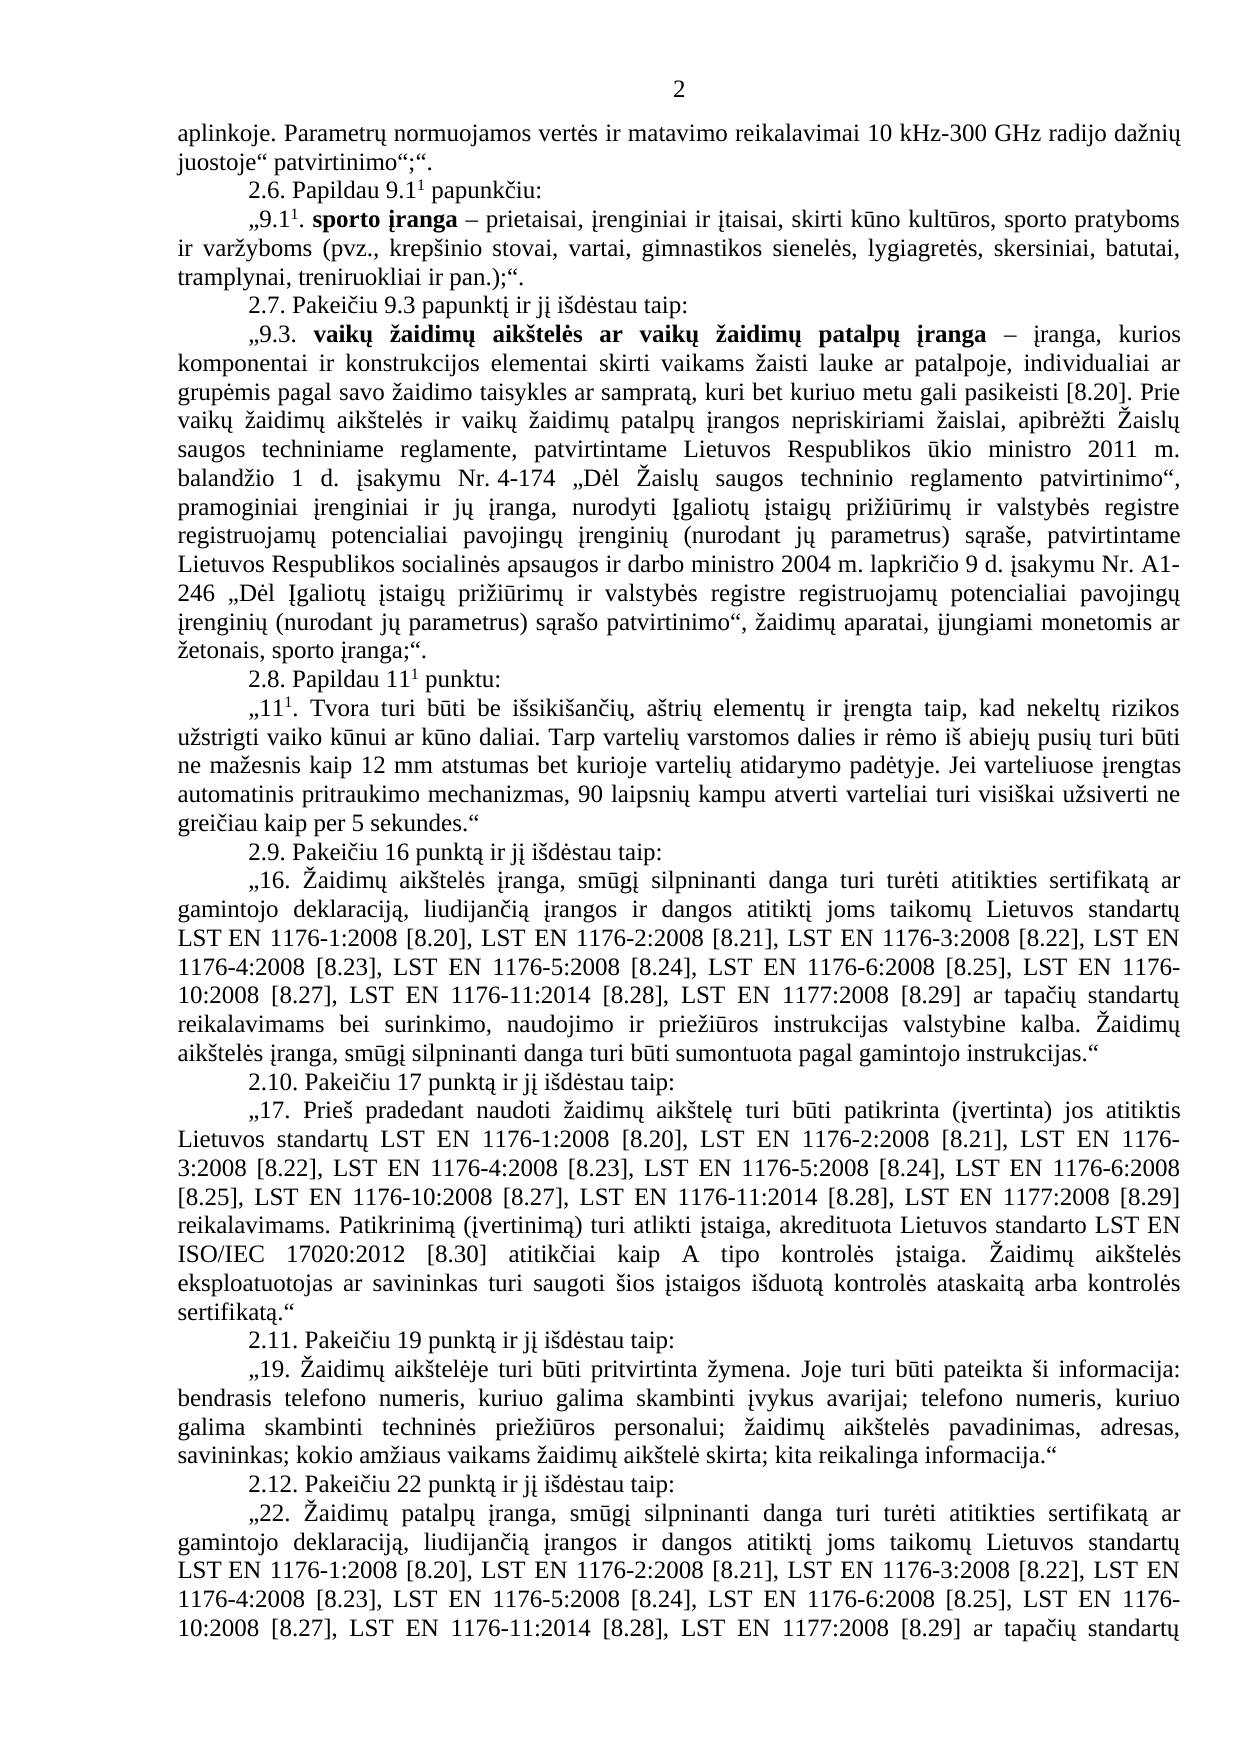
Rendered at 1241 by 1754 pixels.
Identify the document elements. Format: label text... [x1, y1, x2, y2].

text „17. Prieš pradedant naudoti žaidimų aikštelę turi būti patikrinta (įvertinta) jos atitiktis Lietuvos standartų LST EN 1176-1:2008 [8.20], LST EN 1176-2:2008 [8.21], LST EN 1176-3:2008 [8.22], LST EN 1176-4:2008 [8.23], LST EN 1176-5:2008 [8.24], LST EN 1176-6:2008 [8.25], LST EN 1176-10:2008 [8.27], LST EN 1176-11:2014 [8.28], LST EN 1177:2008 [8.29] reikalavimams. Patikrinimą (įvertinimą) turi atlikti įstaiga, akredituota Lietuvos standarto LST EN ISO/IEC 17020:2012 [8.30] atitikčiai kaip A tipo kontrolės įstaiga. Žaidimų aikštelės eksploatuotojas ar savininkas turi saugoti šios įstaigos išduotą kontrolės ataskaitą arba kontrolės sertifikatą.“ [177, 1096, 1181, 1326]
text 2.6. Papildau 9.11 papunkčiu: [177, 176, 1181, 204]
text „16. Žaidimų aikštelės įranga, smūgį silpninanti danga turi turėti atitikties sertifikatą ar gamintojo deklaraciją, liudijančią įrangos ir dangos atitiktį joms taikomų Lietuvos standartų LST EN 1176-1:2008 [8.20], LST EN 1176-2:2008 [8.21], LST EN 1176-3:2008 [8.22], LST EN 1176-4:2008 [8.23], LST EN 1176-5:2008 [8.24], LST EN 1176-6:2008 [8.25], LST EN 1176-10:2008 [8.27], LST EN 1176-11:2014 [8.28], LST EN 1177:2008 [8.29] ar tapačių standartų reikalavimams bei surinkimo, naudojimo ir priežiūros instrukcijas valstybine kalba. Žaidimų aikštelės įranga, smūgį silpninanti danga turi būti sumontuota pagal gamintojo instrukcijas.“ [177, 866, 1181, 1067]
text „9.11. sporto įranga – prietaisai, įrenginiai ir įtaisai, skirti kūno kultūros, sporto pratyboms ir varžyboms (pvz., krepšinio stovai, vartai, gimnastikos sienelės, lygiagretės, skersiniai, batutai, tramplynai, treniruokliai ir pan.);“. [177, 204, 1181, 291]
text „22. Žaidimų patalpų įranga, smūgį silpninanti danga turi turėti atitikties sertifikatą ar gamintojo deklaraciją, liudijančią įrangos ir dangos atitiktį joms taikomų Lietuvos standartų LST EN 1176-1:2008 [8.20], LST EN 1176-2:2008 [8.21], LST EN 1176-3:2008 [8.22], LST EN 1176-4:2008 [8.23], LST EN 1176-5:2008 [8.24], LST EN 1176-6:2008 [8.25], LST EN 1176-10:2008 [8.27], LST EN 1176-11:2014 [8.28], LST EN 1177:2008 [8.29] ar tapačių standartų [177, 1498, 1181, 1642]
text „19. Žaidimų aikštelėje turi būti pritvirtinta žymena. Joje turi būti pateikta ši informacija: bendrasis telefono numeris, kuriuo galima skambinti įvykus avarijai; telefono numeris, kuriuo galima skambinti techninės priežiūros personalui; žaidimų aikštelės pavadinimas, adresas, savininkas; kokio amžiaus vaikams žaidimų aikštelė skirta; kita reikalinga informacija.“ [177, 1354, 1181, 1469]
text 2.11. Pakeičiu 19 punktą ir jį išdėstau taip: [177, 1326, 1181, 1354]
text 2.7. Pakeičiu 9.3 papunktį ir jį išdėstau taip: [177, 291, 1181, 319]
text 2.9. Pakeičiu 16 punktą ir jį išdėstau taip: [177, 837, 1181, 866]
text aplinkoje. Parametrų normuojamos vertės ir matavimo reikalavimai 10 kHz-300 GHz radijo dažnių juostoje“ patvirtinimo“;“. [177, 118, 1181, 176]
text 2.10. Pakeičiu 17 punktą ir jį išdėstau taip: [177, 1067, 1181, 1096]
text 2.8. Papildau 111 punktu: [177, 664, 1181, 693]
text „111. Tvora turi būti be išsikišančių, aštrių elementų ir įrengta taip, kad nekeltų rizikos užstrigti vaiko kūnui ar kūno daliai. Tarp vartelių varstomos dalies ir rėmo iš abiejų pusių turi būti ne mažesnis kaip 12 mm atstumas bet kurioje vartelių atidarymo padėtyje. Jei varteliuose įrengtas automatinis pritraukimo mechanizmas, 90 laipsnių kampu atverti varteliai turi visiškai užsiverti ne greičiau kaip per 5 sekundes.“ [177, 693, 1181, 837]
text 2.12. Pakeičiu 22 punktą ir jį išdėstau taip: [177, 1469, 1181, 1498]
text „9.3. vaikų žaidimų aikštelės ar vaikų žaidimų patalpų įranga – įranga, kurios komponentai ir konstrukcijos elementai skirti vaikams žaisti lauke ar patalpoje, individualiai ar grupėmis pagal savo žaidimo taisykles ar sampratą, kuri bet kuriuo metu gali pasikeisti [8.20]. Prie vaikų žaidimų aikštelės ir vaikų žaidimų patalpų įrangos nepriskiriami žaislai, apibrėžti Žaislų saugos techniniame reglamente, patvirtintame Lietuvos Respublikos ūkio ministro 2011 m. balandžio 1 d. įsakymu Nr. 4-174 „Dėl Žaislų saugos techninio reglamento patvirtinimo“, pramoginiai įrenginiai ir jų įranga, nurodyti Įgaliotų įstaigų prižiūrimų ir valstybės registre registruojamų potencialiai pavojingų įrenginių (nurodant jų parametrus) sąraše, patvirtintame Lietuvos Respublikos socialinės apsaugos ir darbo ministro 2004 m. lapkričio 9 d. įsakymu Nr. A1-246 „Dėl Įgaliotų įstaigų prižiūrimų ir valstybės registre registruojamų potencialiai pavojingų įrenginių (nurodant jų parametrus) sąrašo patvirtinimo“, žaidimų aparatai, įjungiami monetomis ar žetonais, sporto įranga;“. [177, 319, 1181, 664]
